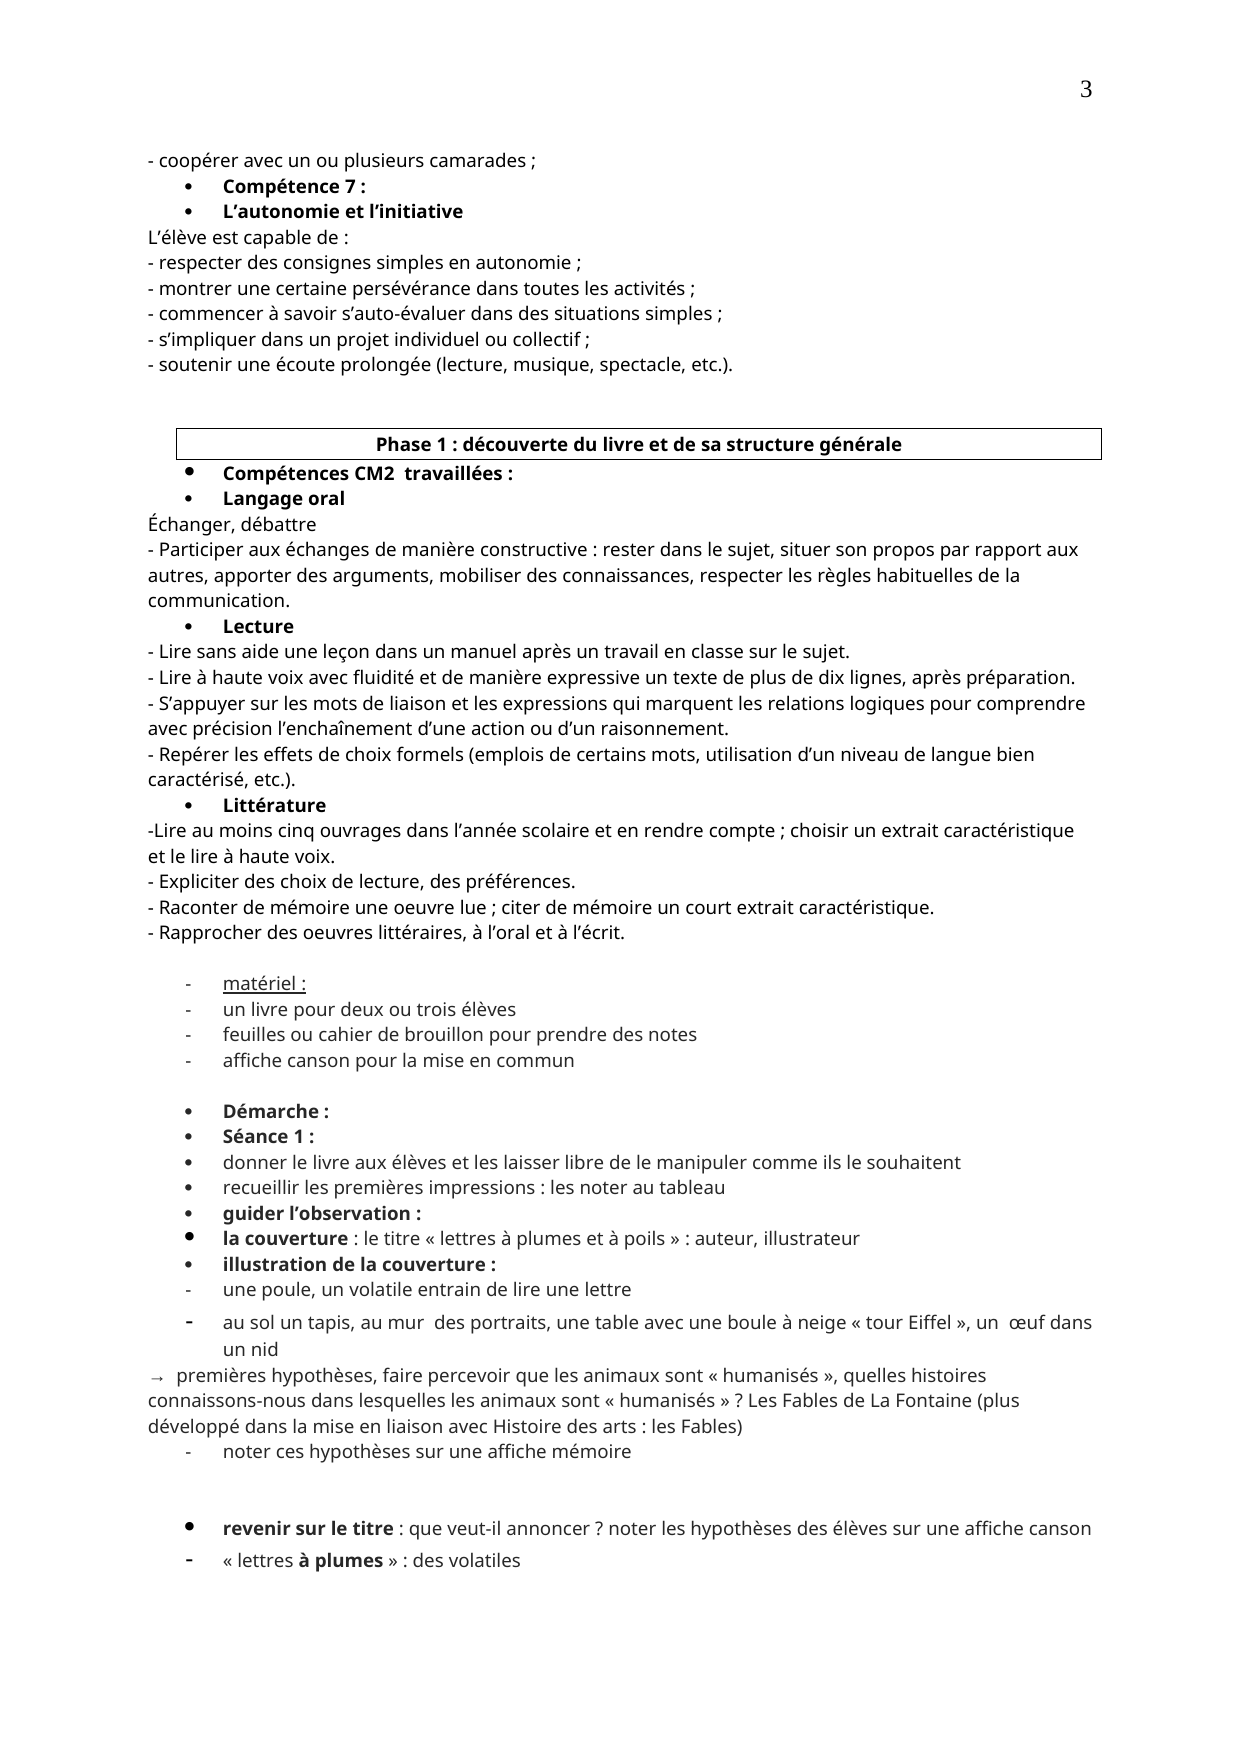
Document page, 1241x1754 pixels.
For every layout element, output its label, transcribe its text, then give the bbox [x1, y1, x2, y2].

list une poule, un volatile entrain de lire une lettre [185, 1277, 1093, 1302]
text - Lire sans aide une leçon dans un manuel après un travail en classe sur le sujet. [148, 639, 1093, 664]
list Démarche : [185, 1098, 1093, 1124]
text - Expliciter des choix de lecture, des préférences. [148, 868, 1093, 894]
list recueillir les premières impressions : les noter au tableau [185, 1175, 1093, 1200]
list un livre pour deux ou trois élèves [185, 996, 1093, 1022]
text - coopérer avec un ou plusieurs camarades ; [148, 148, 1093, 173]
text - S’appuyer sur les mots de liaison et les expressions qui marquent les relations logiques pour comprendre avec précision l’enchaînement d’une action ou d’un raisonnement. [148, 690, 1093, 741]
text - Lire à haute voix avec fluidité et de manière expressive un texte de plus de dix lignes, après préparation. [148, 664, 1093, 690]
text - Rapprocher des oeuvres littéraires, à l’oral et à l’écrit. [148, 919, 1093, 945]
text - commencer à savoir s’auto-évaluer dans des situations simples ; [148, 301, 1093, 326]
text Échanger, débattre [148, 511, 1093, 537]
text L’élève est capable de : [148, 224, 1093, 250]
list Lecture [185, 613, 1093, 639]
list « lettres à plumes » : des volatiles [185, 1541, 1093, 1574]
list noter ces hypothèses sur une affiche mémoire [185, 1438, 1093, 1464]
list feuilles ou cahier de brouillon pour prendre des notes [185, 1022, 1093, 1047]
list matériel : [185, 971, 1093, 996]
list Séance 1 : [185, 1124, 1093, 1149]
list au sol un tapis, au mur des portraits, une table avec une boule à neige « tour Eiffel », un œuf dans un nid [185, 1302, 1093, 1362]
text - s’impliquer dans un projet individuel ou collectif ; [148, 326, 1093, 352]
text - soutenir une écoute prolongée (lecture, musique, spectacle, etc.). [148, 352, 1093, 377]
text - montrer une certaine persévérance dans toutes les activités ; [148, 275, 1093, 301]
text et le lire à haute voix. [148, 843, 1093, 868]
text - Repérer les effets de choix formels (emplois de certains mots, utilisation d’un niveau de langue bien caractérisé, etc.). [148, 741, 1093, 792]
list la couverture : le titre « lettres à plumes et à poils » : auteur, illustrateur [185, 1226, 1093, 1251]
text → premières hypothèses, faire percevoir que les animaux sont « humanisés », quelles histoires connaissons-nous dans lesquelles les animaux sont « humanisés » ? Les Fables de La Fontaine (plus développé dans la mise en liaison avec Histoire des arts : les Fables) [148, 1362, 1093, 1438]
text Phase 1 : découverte du livre et de sa structure générale [177, 429, 1101, 459]
list L’autonomie et l’initiative [185, 199, 1093, 224]
list Compétence 7 : [185, 173, 1093, 199]
list donner le livre aux élèves et les laisser libre de le manipuler comme ils le souhaitent [185, 1149, 1093, 1175]
list guider l’observation : [185, 1200, 1093, 1226]
list illustration de la couverture : [185, 1251, 1093, 1277]
list Langage oral [185, 486, 1093, 511]
list affiche canson pour la mise en commun [185, 1047, 1093, 1073]
text - Raconter de mémoire une oeuvre lue ; citer de mémoire un court extrait caractéristique. [148, 894, 1093, 919]
list revenir sur le titre : que veut-il annoncer ? noter les hypothèses des élèves sur une affiche canson [185, 1515, 1093, 1541]
text - respecter des consignes simples en autonomie ; [148, 250, 1093, 275]
list Littérature [185, 792, 1093, 817]
list Compétences CM2 travaillées : [185, 460, 1093, 486]
text - Participer aux échanges de manière constructive : rester dans le sujet, situer son propos par rapport aux autres, apporter des arguments, mobiliser des connaissances, respecter les règles habituelles de la communication. [148, 537, 1093, 613]
text -Lire au moins cinq ouvrages dans l’année scolaire et en rendre compte ; choisir un extrait caractéristique [148, 817, 1093, 843]
